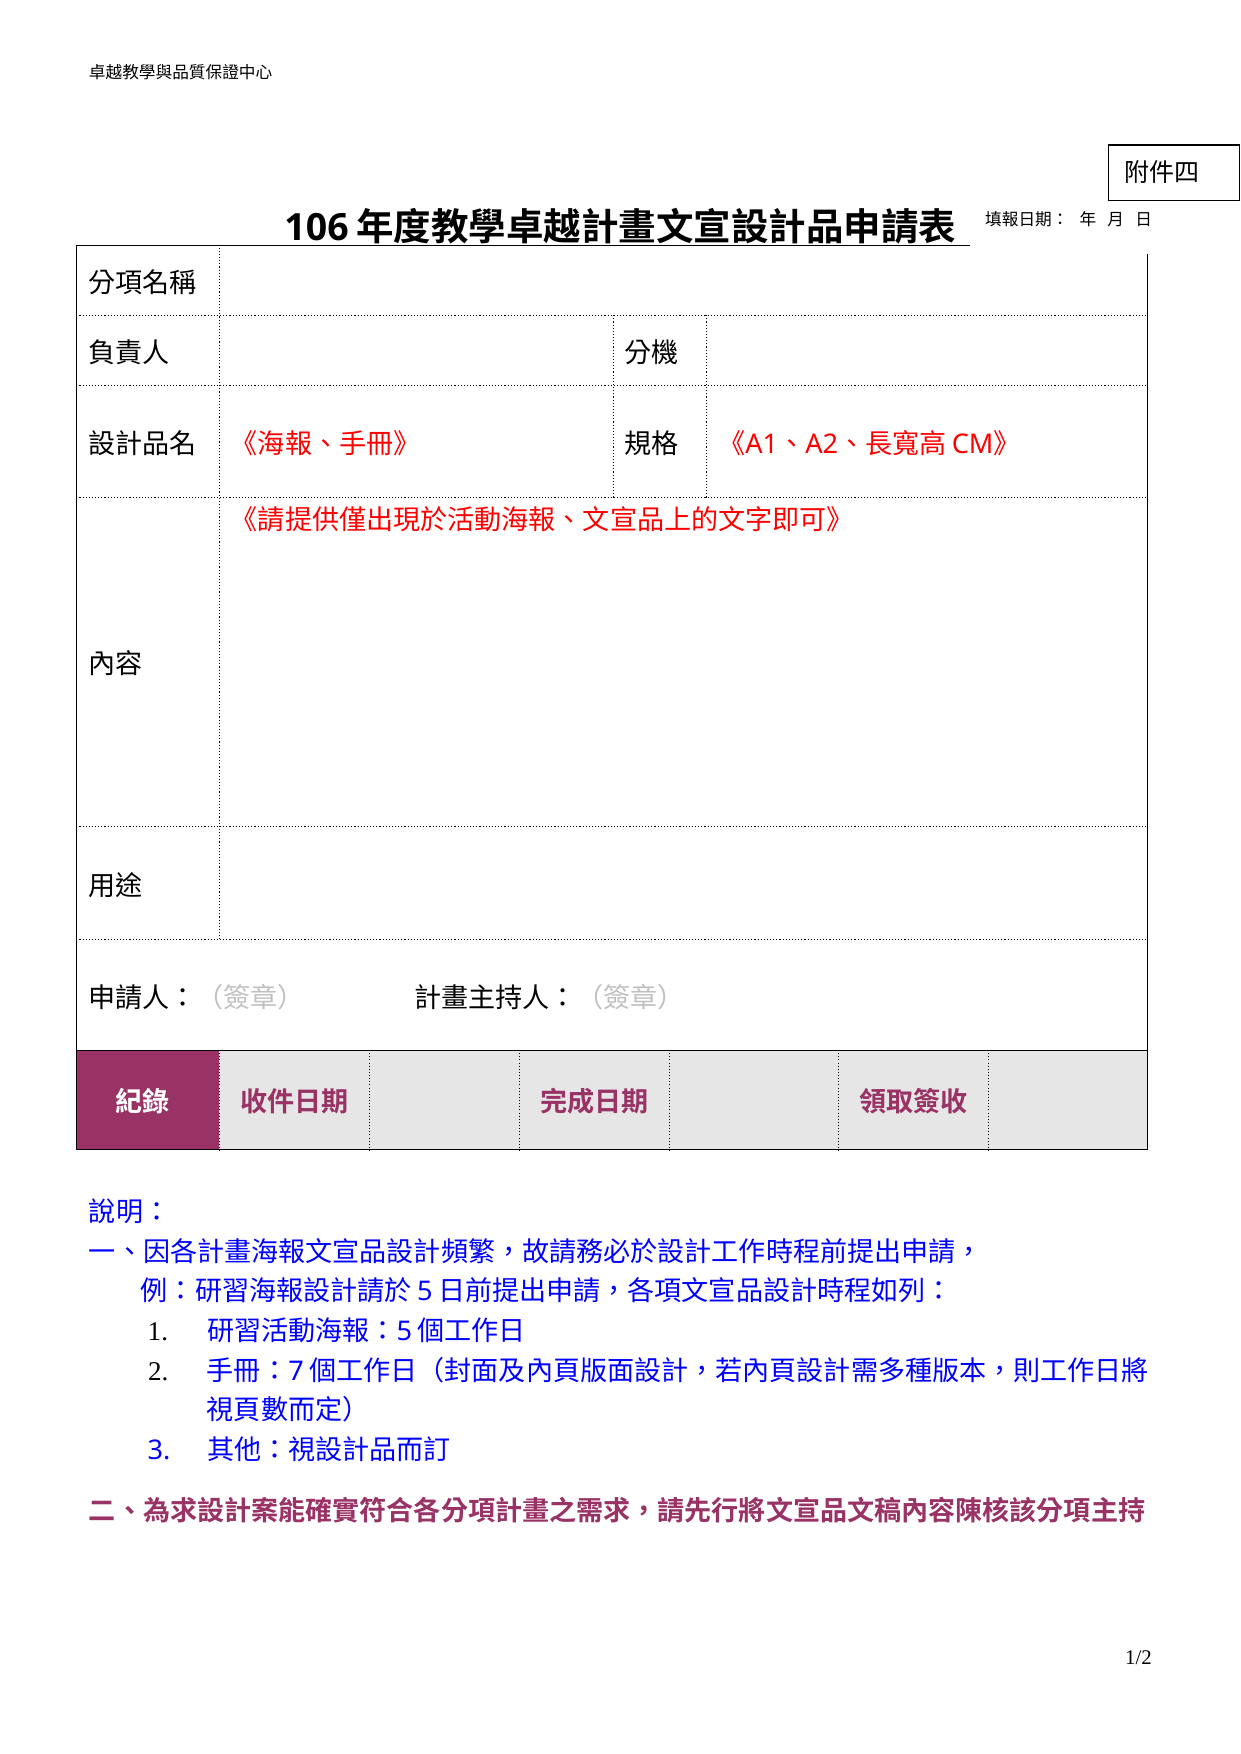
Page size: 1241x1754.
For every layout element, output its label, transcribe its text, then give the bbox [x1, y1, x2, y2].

table_header [219, 246, 1147, 315]
text 106年度教學卓越計畫文宣設計品申請表 [89, 145, 1214, 254]
table_header 分項名稱 [77, 246, 219, 315]
table_cell 負責人 [77, 315, 219, 385]
text 說明： [89, 1190, 1152, 1229]
table_cell 《請提供僅出現於活動海報、文宣品上的文字即可》 [219, 497, 1147, 826]
table_cell 設計品名 [77, 385, 219, 497]
text 例：研習海報設計請於5日前提出申請，各項文宣品設計時程如列： [89, 1269, 1152, 1309]
list 手冊：7個工作日（封面及內頁版面設計，若內頁設計需多種版本，則工作日將視頁數而定） [148, 1348, 1152, 1427]
text 106年度教學卓越計畫文宣設計品申請表 [1109, 146, 1239, 200]
table_cell 申請人：（簽章） 計畫主持人：（簽章） [77, 939, 1147, 1050]
text 附件四 [1124, 153, 1223, 189]
list 研習活動海報：5個工作日 [88, 1309, 1152, 1348]
text 填報日期： 年 月 日 [985, 206, 1198, 230]
table_cell 分機 [613, 315, 707, 385]
table_cell [219, 826, 1147, 939]
list 其他：視設計品而訂 [88, 1427, 1152, 1467]
text 一、因各計畫海報文宣品設計頻繁，故請務必於設計工作時程前提出申請， [89, 1229, 1152, 1269]
table_cell 《海報、手冊》 [219, 385, 613, 497]
table_cell 內容 [77, 497, 219, 826]
table_cell 用途 [77, 826, 219, 939]
text 二、為求設計案能確實符合各分項計畫之需求，請先行將文宣品文稿內容陳核該分項主持 [89, 1467, 1152, 1529]
table_cell 收件日期 [219, 1051, 369, 1149]
table_cell 規格 [613, 385, 707, 497]
table_cell 紀錄 [77, 1051, 219, 1149]
table_cell [369, 1051, 519, 1149]
table_cell [669, 1051, 838, 1149]
table_cell [988, 1051, 1147, 1149]
table_cell 完成日期 [519, 1051, 669, 1149]
table_cell [219, 315, 613, 385]
table_cell 領取簽收 [838, 1051, 988, 1149]
table_cell [707, 315, 1147, 385]
table_cell 《A1、A2、長寬高CM》 [707, 385, 1147, 497]
